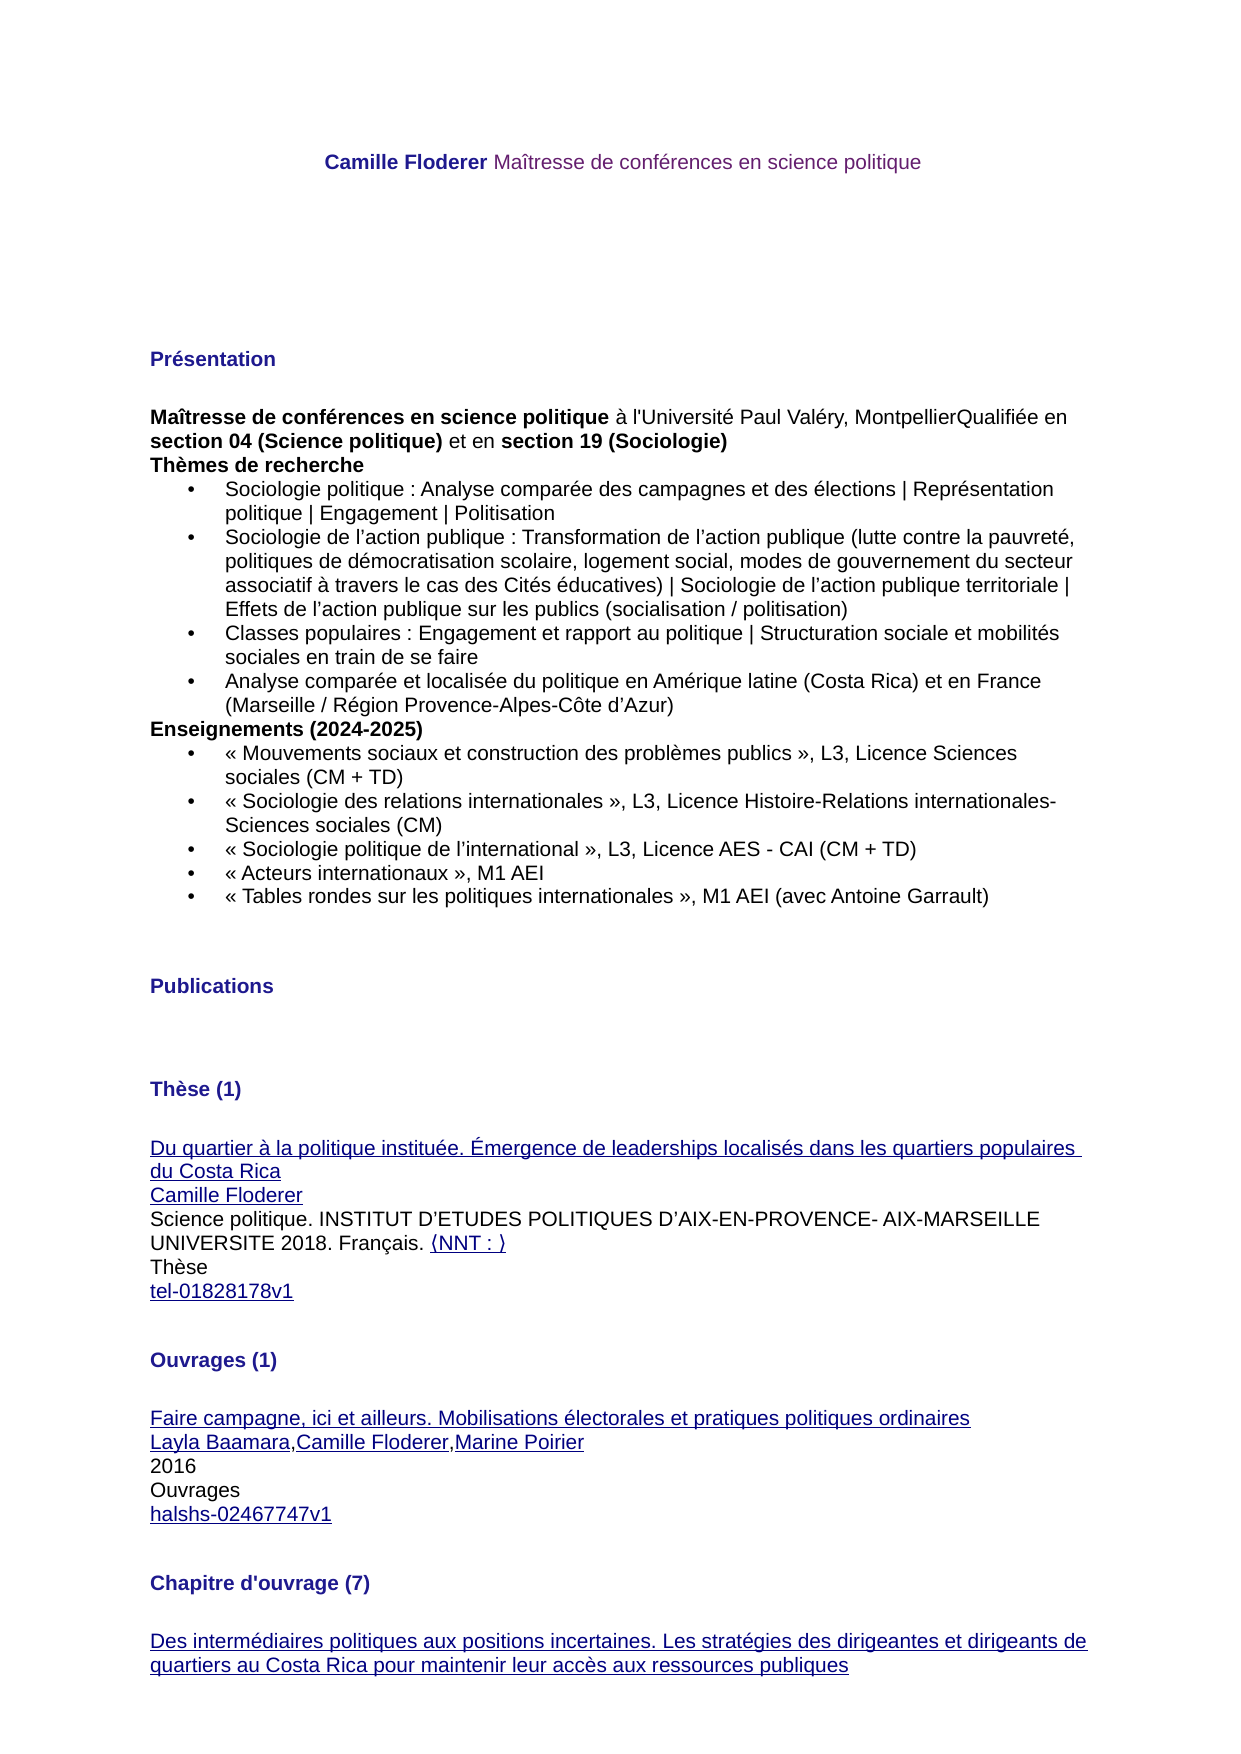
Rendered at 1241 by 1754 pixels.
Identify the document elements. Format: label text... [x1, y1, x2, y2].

table_header Faire campagne, ici et ailleurs. Mobilisations électorales et pratiques politiques ordinaires Layla Baamara,Camille Floderer,Marine Poirier 2016 Ouvrages halshs-02467747v1 [150, 1406, 1090, 1526]
text Enseignements (2024-2025) [150, 717, 1090, 741]
list Analyse comparée et localisée du politique en Amérique latine (Costa Rica) et en France (Marseille / Région Provence-Alpes-Côte d’Azur) [187, 669, 1090, 717]
subtitle Thèse (1) [150, 1077, 1090, 1101]
list Classes populaires : Engagement et rapport au politique | Structuration sociale et mobilités sociales en train de se faire [187, 621, 1090, 669]
subtitle Présentation [150, 347, 1090, 371]
list Sociologie politique : Analyse comparée des campagnes et des élections | Représentation politique | Engagement | Politisation [187, 477, 1090, 525]
subtitle Chapitre d'ouvrage (7) [150, 1571, 1090, 1595]
table_header Du quartier à la politique instituée. Émergence de leaderships localisés dans les quartiers populaires du Costa Rica Camille Floderer Science politique. INSTITUT D’ETUDES POLITIQUES D’AIX-EN-PROVENCE- AIX-MARSEILLE UNIVERSITE 2018. Français. ⟨NNT : ⟩ Thèse tel-01828178v1 [150, 1135, 1090, 1303]
list « Sociologie des relations internationales », L3, Licence Histoire-Relations internationales-Sciences sociales (CM) [187, 788, 1090, 836]
subtitle Camille Floderer Maîtresse de conférences en science politique [150, 150, 1090, 174]
list « Sociologie politique de l’international », L3, Licence AES - CAI (CM + TD) [187, 836, 1090, 860]
list « Tables rondes sur les politiques internationales », M1 AEI (avec Antoine Garrault) [187, 884, 1090, 908]
list « Acteurs internationaux », M1 AEI [187, 860, 1090, 884]
list « Mouvements sociaux et construction des problèmes publics », L3, Licence Sciences sociales (CM + TD) [187, 741, 1090, 788]
table_header Des intermédiaires politiques aux positions incertaines. Les stratégies des dirigeantes et dirigeants de quartiers au Costa Rica pour maintenir leur accès aux ressources publiques [150, 1629, 1090, 1677]
list Sociologie de l’action publique : Transformation de l’action publique (lutte contre la pauvreté, politiques de démocratisation scolaire, logement social, modes de gouvernement du secteur associatif à travers le cas des Cités éducatives) | Sociologie de l’action publique territoriale | Effets de l’action publique sur les publics (socialisation / politisation) [187, 525, 1090, 621]
text Maîtresse de conférences en science politique à l'Université Paul Valéry, MontpellierQualifiée en section 04 (Science politique) et en section 19 (Sociologie) [150, 405, 1090, 453]
subtitle Ouvrages (1) [150, 1348, 1090, 1372]
text Thèmes de recherche [150, 453, 1090, 477]
subtitle Publications [150, 974, 1090, 998]
